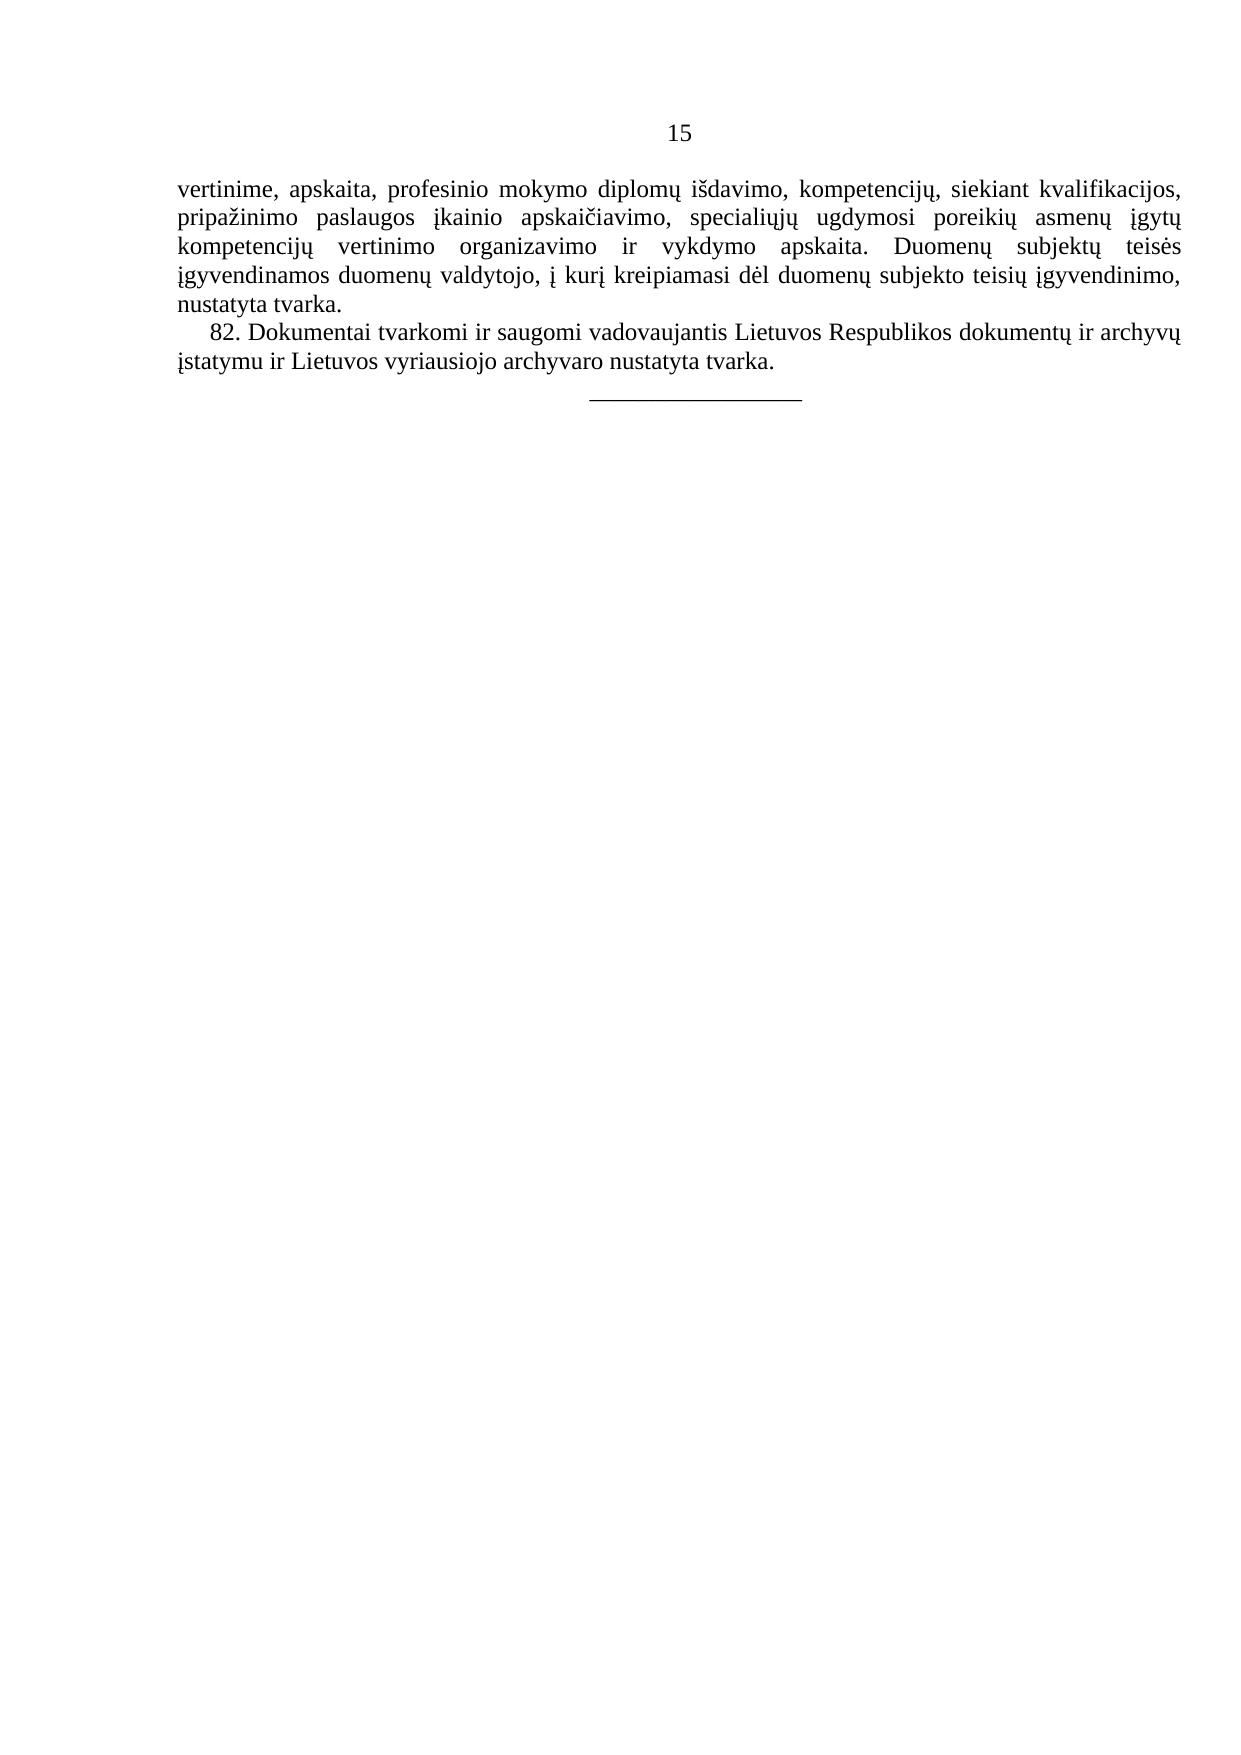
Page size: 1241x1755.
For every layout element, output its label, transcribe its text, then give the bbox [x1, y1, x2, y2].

text vertinime, apskaita, profesinio mokymo diplomų išdavimo, kompetencijų, siekiant kvalifikacijos, pripažinimo paslaugos įkainio apskaičiavimo, specialiųjų ugdymosi poreikių asmenų įgytų kompetencijų vertinimo organizavimo ir vykdymo apskaita. Duomenų subjektų teisės įgyvendinamos duomenų valdytojo, į kurį kreipiamasi dėl duomenų subjekto teisių įgyvendinimo, nustatyta tvarka. [177, 174, 1182, 317]
text 82. Dokumentai tvarkomi ir saugomi vadovaujantis Lietuvos Respublikos dokumentų ir archyvų įstatymu ir Lietuvos vyriausiojo archyvaro nustatyta tvarka. [177, 317, 1182, 375]
text _________________ [177, 375, 1182, 404]
